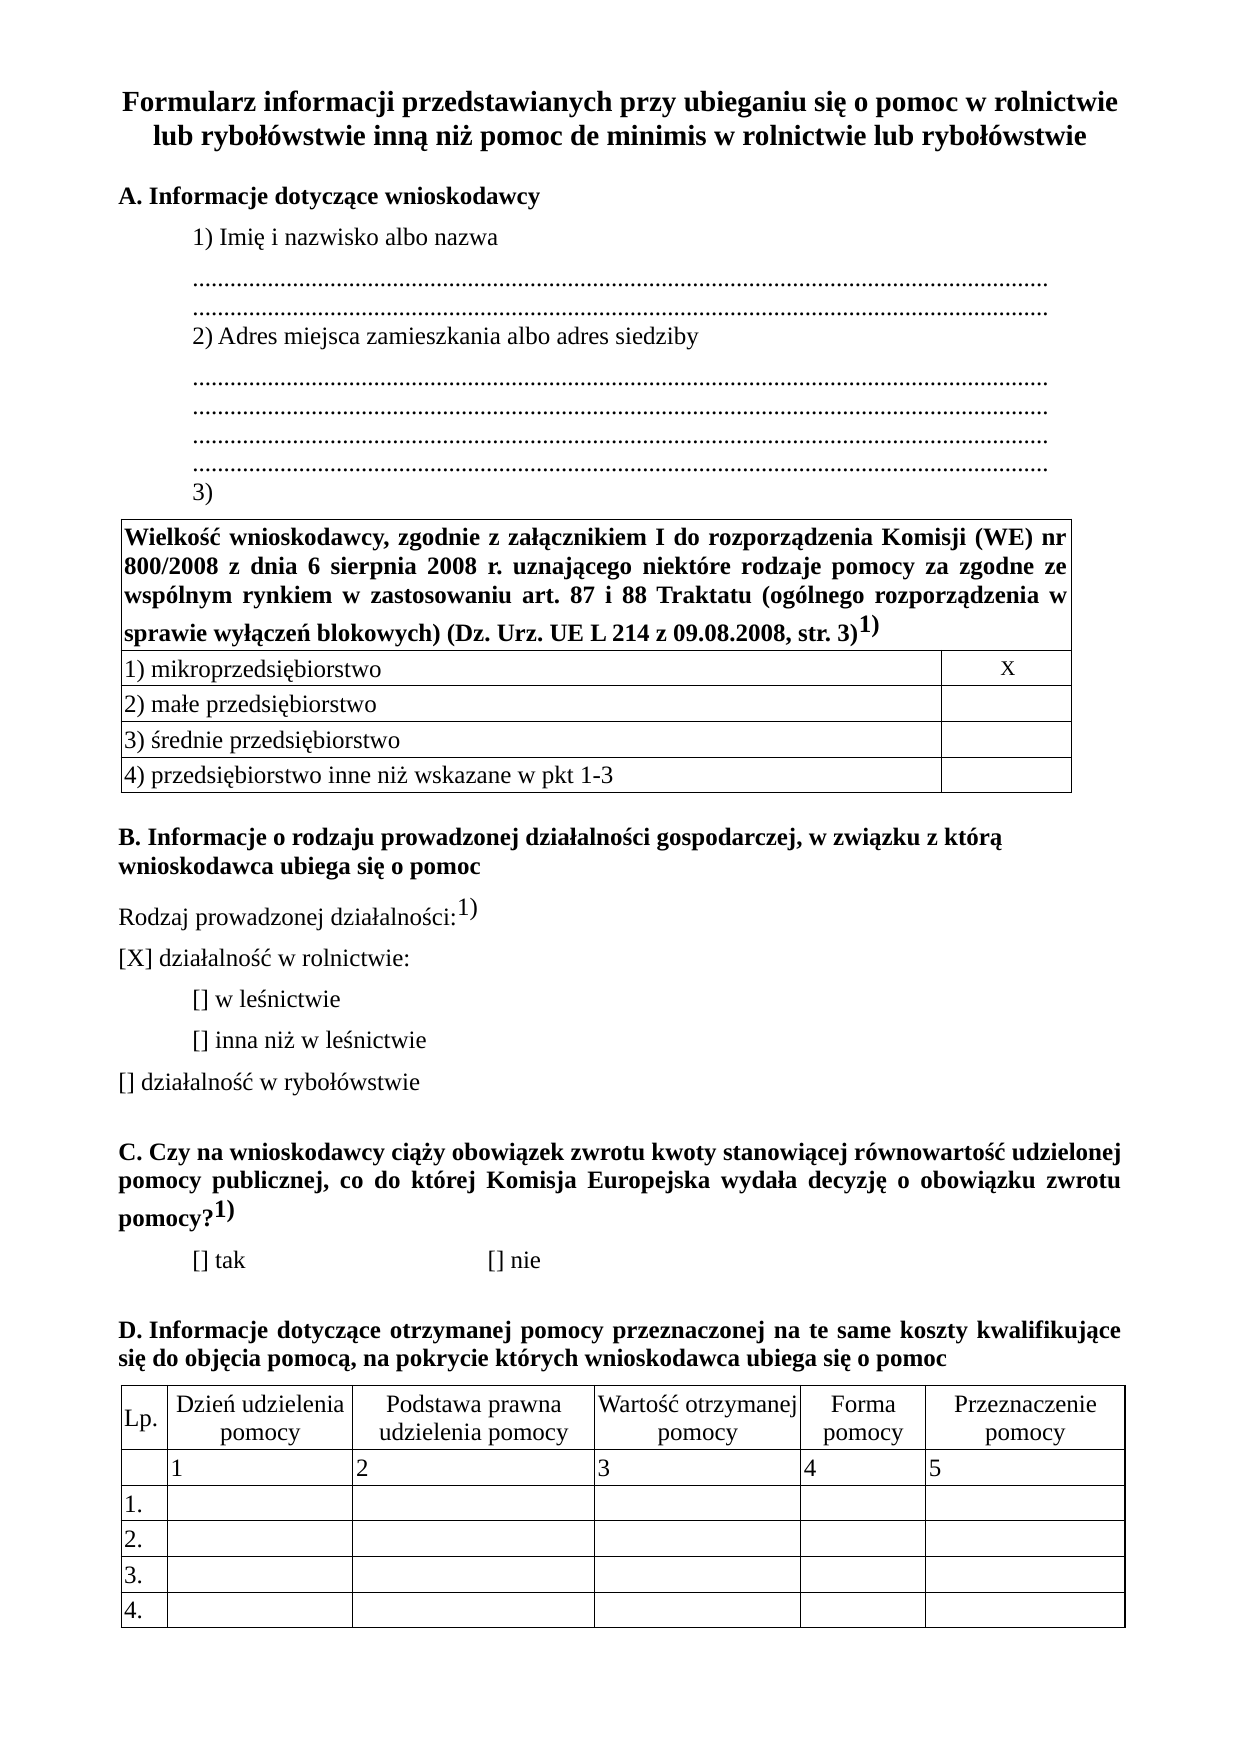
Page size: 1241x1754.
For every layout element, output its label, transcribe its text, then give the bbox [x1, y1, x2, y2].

table_header Podstawa prawna udzielenia pomocy [353, 1386, 594, 1449]
table_header Przeznaczenie pomocy [926, 1386, 1124, 1449]
table_header Forma pomocy [801, 1386, 925, 1449]
text [] działalność w rybołówstwie [118, 1067, 1122, 1095]
table_cell [353, 1557, 594, 1592]
table_header Lp. [122, 1386, 167, 1449]
table_cell 1 [168, 1450, 352, 1485]
text Formularz informacji przedstawianych przy ubieganiu się o pomoc w rolnictwie lub rybołówstwie inną niż pomoc de minimis w rolnictwie lub rybołówstwie [118, 84, 1122, 151]
text [X] działalność w rolnictwie: [118, 943, 1122, 972]
table_header Dzień udzielenia pomocy [168, 1386, 352, 1449]
text [] w leśnictwie [192, 984, 1122, 1013]
table_cell [926, 1557, 1124, 1592]
table_cell 1. [122, 1486, 167, 1520]
table_cell [801, 1557, 925, 1592]
table_cell 4 [801, 1450, 925, 1485]
table_cell [926, 1593, 1124, 1627]
table_cell [168, 1593, 352, 1627]
table_cell 2) małe przedsiębiorstwo [122, 686, 941, 721]
table_cell [926, 1486, 1124, 1520]
text 2) Adres miejsca zamieszkania albo adres siedziby [192, 321, 1122, 350]
text 1) Imię i nazwisko albo nazwa [192, 222, 1122, 251]
table_cell [122, 1450, 167, 1485]
table_cell 3) średnie przedsiębiorstwo [122, 722, 941, 757]
text ......................................................................................................................................... [192, 420, 1122, 448]
table_cell [595, 1521, 800, 1556]
text D. Informacje dotyczące otrzymanej pomocy przeznaczonej na te same koszty kwalifikujące się do objęcia pomocą, na pokrycie których wnioskodawca ubiega się o pomoc [118, 1315, 1122, 1372]
table_cell [595, 1486, 800, 1520]
text [] inna niż w leśnictwie [192, 1025, 1122, 1054]
text ......................................................................................................................................... [192, 448, 1122, 477]
text Rodzaj prowadzonej działalności:1) [118, 892, 1122, 930]
table_cell [353, 1521, 594, 1556]
text A. Informacje dotyczące wnioskodawcy [118, 181, 1122, 210]
table_cell [942, 758, 1071, 792]
table_cell 4) przedsiębiorstwo inne niż wskazane w pkt 1-3 [122, 758, 941, 792]
table_cell [595, 1557, 800, 1592]
table_cell [926, 1521, 1124, 1556]
table_cell [801, 1486, 925, 1520]
table_cell 1) mikroprzedsiębiorstwo [122, 651, 941, 685]
table_cell [801, 1521, 925, 1556]
table_cell 5 [926, 1450, 1124, 1485]
table_cell 4. [122, 1593, 167, 1627]
table_cell [595, 1593, 800, 1627]
text ......................................................................................................................................... [192, 362, 1122, 391]
text ......................................................................................................................................... [192, 391, 1122, 420]
table_cell 3. [122, 1557, 167, 1592]
text ......................................................................................................................................... [192, 292, 1122, 321]
table_cell [168, 1521, 352, 1556]
text C. Czy na wnioskodawcy ciąży obowiązek zwrotu kwoty stanowiącej równowartość udzielonej pomocy publicznej, co do której Komisja Europejska wydała decyzję o obowiązku zwrotu pomocy?1) [118, 1137, 1122, 1232]
table_cell 2 [353, 1450, 594, 1485]
text 3) [192, 477, 1122, 506]
table_cell [168, 1486, 352, 1520]
table_cell [801, 1593, 925, 1627]
text [] tak [] nie [192, 1245, 1122, 1273]
table_header Wartość otrzymanej pomocy [595, 1386, 800, 1449]
table_header Wielkość wnioskodawcy, zgodnie z załącznikiem I do rozporządzenia Komisji (WE) nr 800/2008 z dnia 6 sierpnia 2008 r. uznającego niektóre rodzaje pomocy za zgodne ze wspólnym rynkiem w zastosowaniu art. 87 i 88 Traktatu (ogólnego rozporządzenia w sprawie wyłączeń blokowych) (Dz. Urz. UE L 214 z 09.08.2008, str. 3)1) [122, 520, 1071, 650]
table_cell [168, 1557, 352, 1592]
text ......................................................................................................................................... [192, 263, 1122, 292]
table_cell 3 [595, 1450, 800, 1485]
table_cell [942, 686, 1071, 721]
table_cell X [942, 651, 1071, 685]
table_cell [353, 1593, 594, 1627]
text B. Informacje o rodzaju prowadzonej działalności gospodarczej, w związku z którą wnioskodawca ubiega się o pomoc [118, 822, 1122, 879]
table_cell 2. [122, 1521, 167, 1556]
table_cell [942, 722, 1071, 757]
table_cell [353, 1486, 594, 1520]
